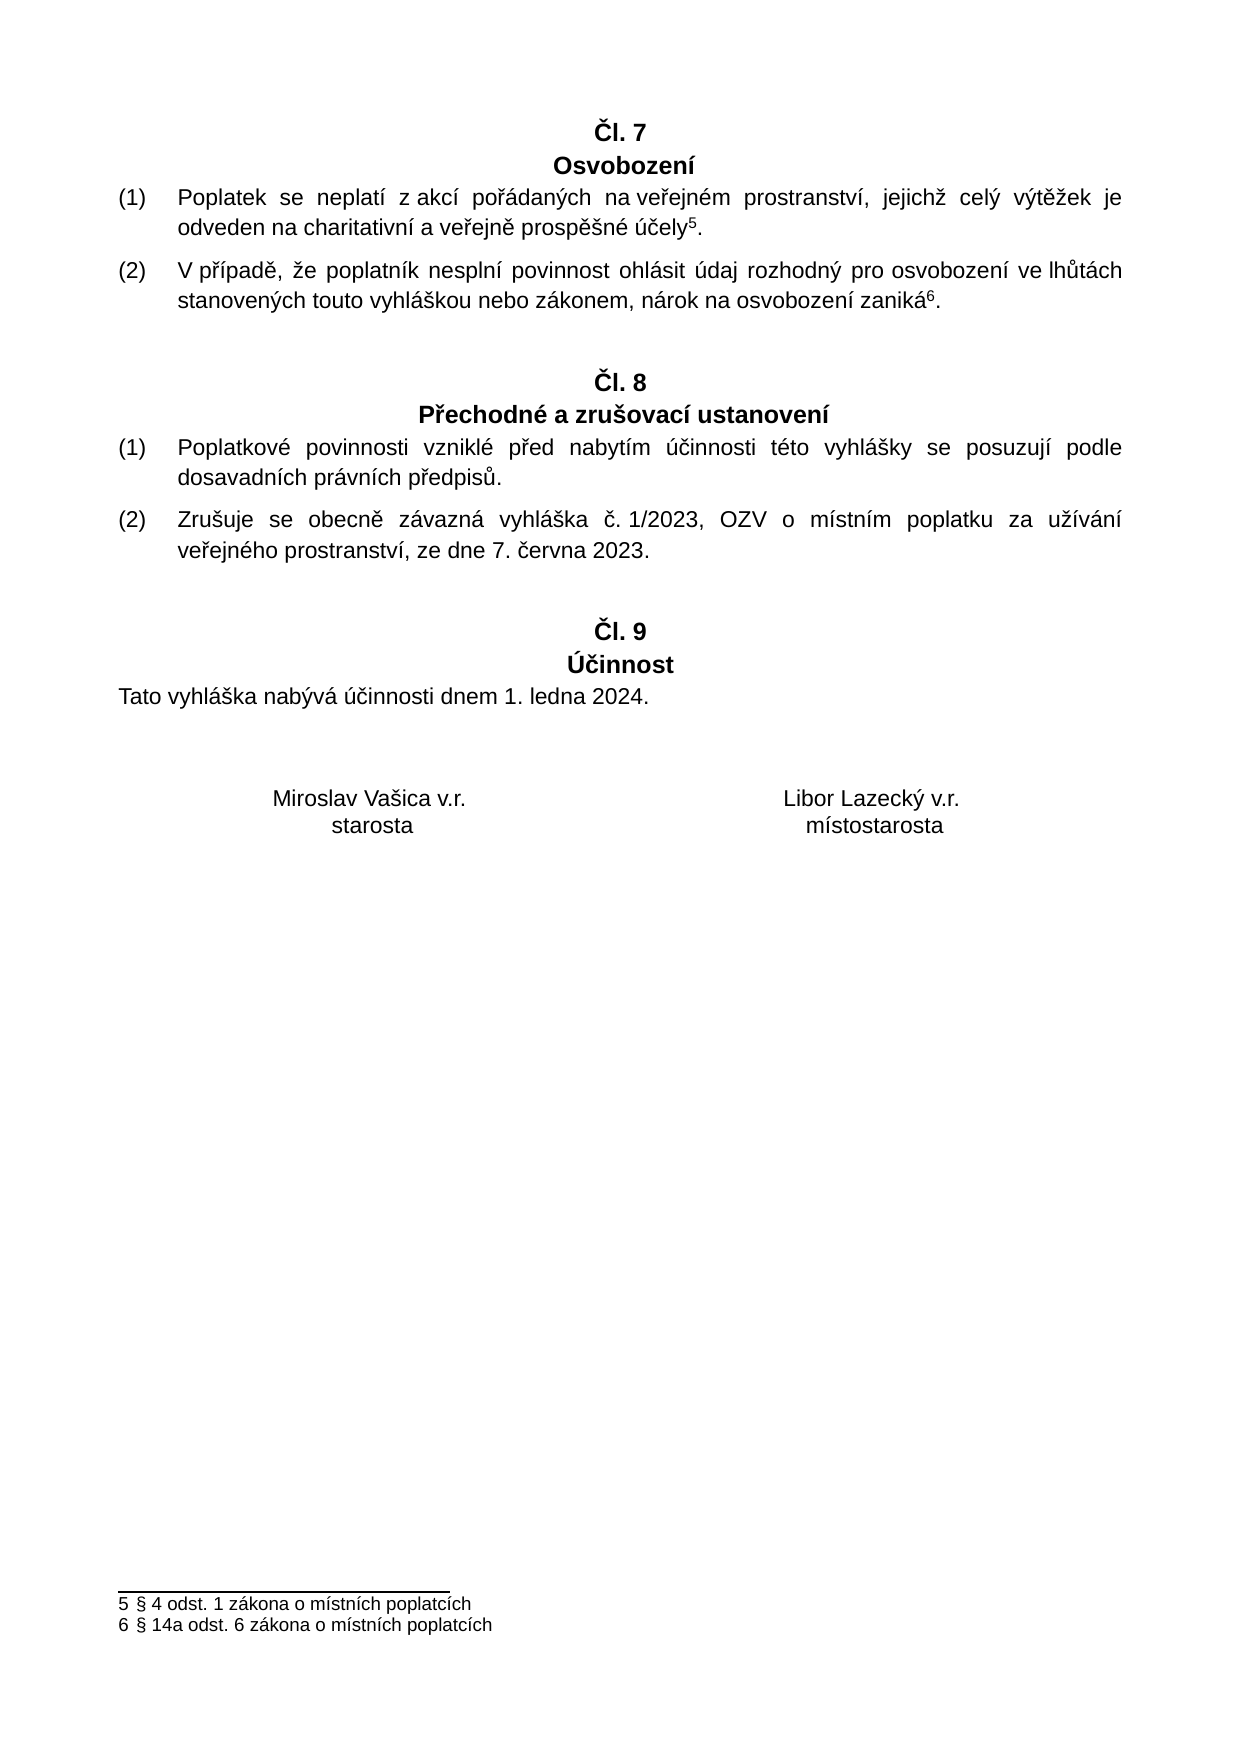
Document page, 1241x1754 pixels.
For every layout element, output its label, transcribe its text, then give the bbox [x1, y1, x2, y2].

table_header Libor Lazecký v.r. místostarosta [620, 726, 1122, 844]
list Poplatek se neplatí z akcí pořádaných na veřejném prostranství, jejichž celý výtěžek je odveden na charitativní a veřejně prospěšné účely. [118, 184, 1122, 241]
text Tato vyhláška nabývá účinnosti dnem 1. ledna 2024. [118, 683, 1122, 709]
subtitle Čl. 7 Osvobození [118, 118, 1122, 180]
list Zrušuje se obecně závazná vyhláška č. 1/2023, OZV o místním poplatku za užívání veřejného prostranství, ze dne 7. června 2023. [118, 506, 1122, 563]
subtitle Čl. 8 Přechodné a zrušovací ustanovení [118, 367, 1122, 429]
list § 4 odst. 1 zákona o místních poplatcích [118, 1592, 1122, 1614]
table_cell [118, 844, 620, 962]
list V případě, že poplatník nesplní povinnost ohlásit údaj rozhodný pro osvobození ve lhůtách stanovených touto vyhláškou nebo zákonem, nárok na osvobození zaniká. [118, 257, 1122, 314]
table_cell [620, 844, 1122, 962]
list § 14a odst. 6 zákona o místních poplatcích [118, 1614, 1122, 1635]
subtitle Čl. 9 Účinnost [118, 617, 1122, 679]
list Poplatkové povinnosti vzniklé před nabytím účinnosti této vyhlášky se posuzují podle dosavadních právních předpisů. [118, 433, 1122, 490]
table_header Miroslav Vašica v.r. starosta [118, 726, 620, 844]
